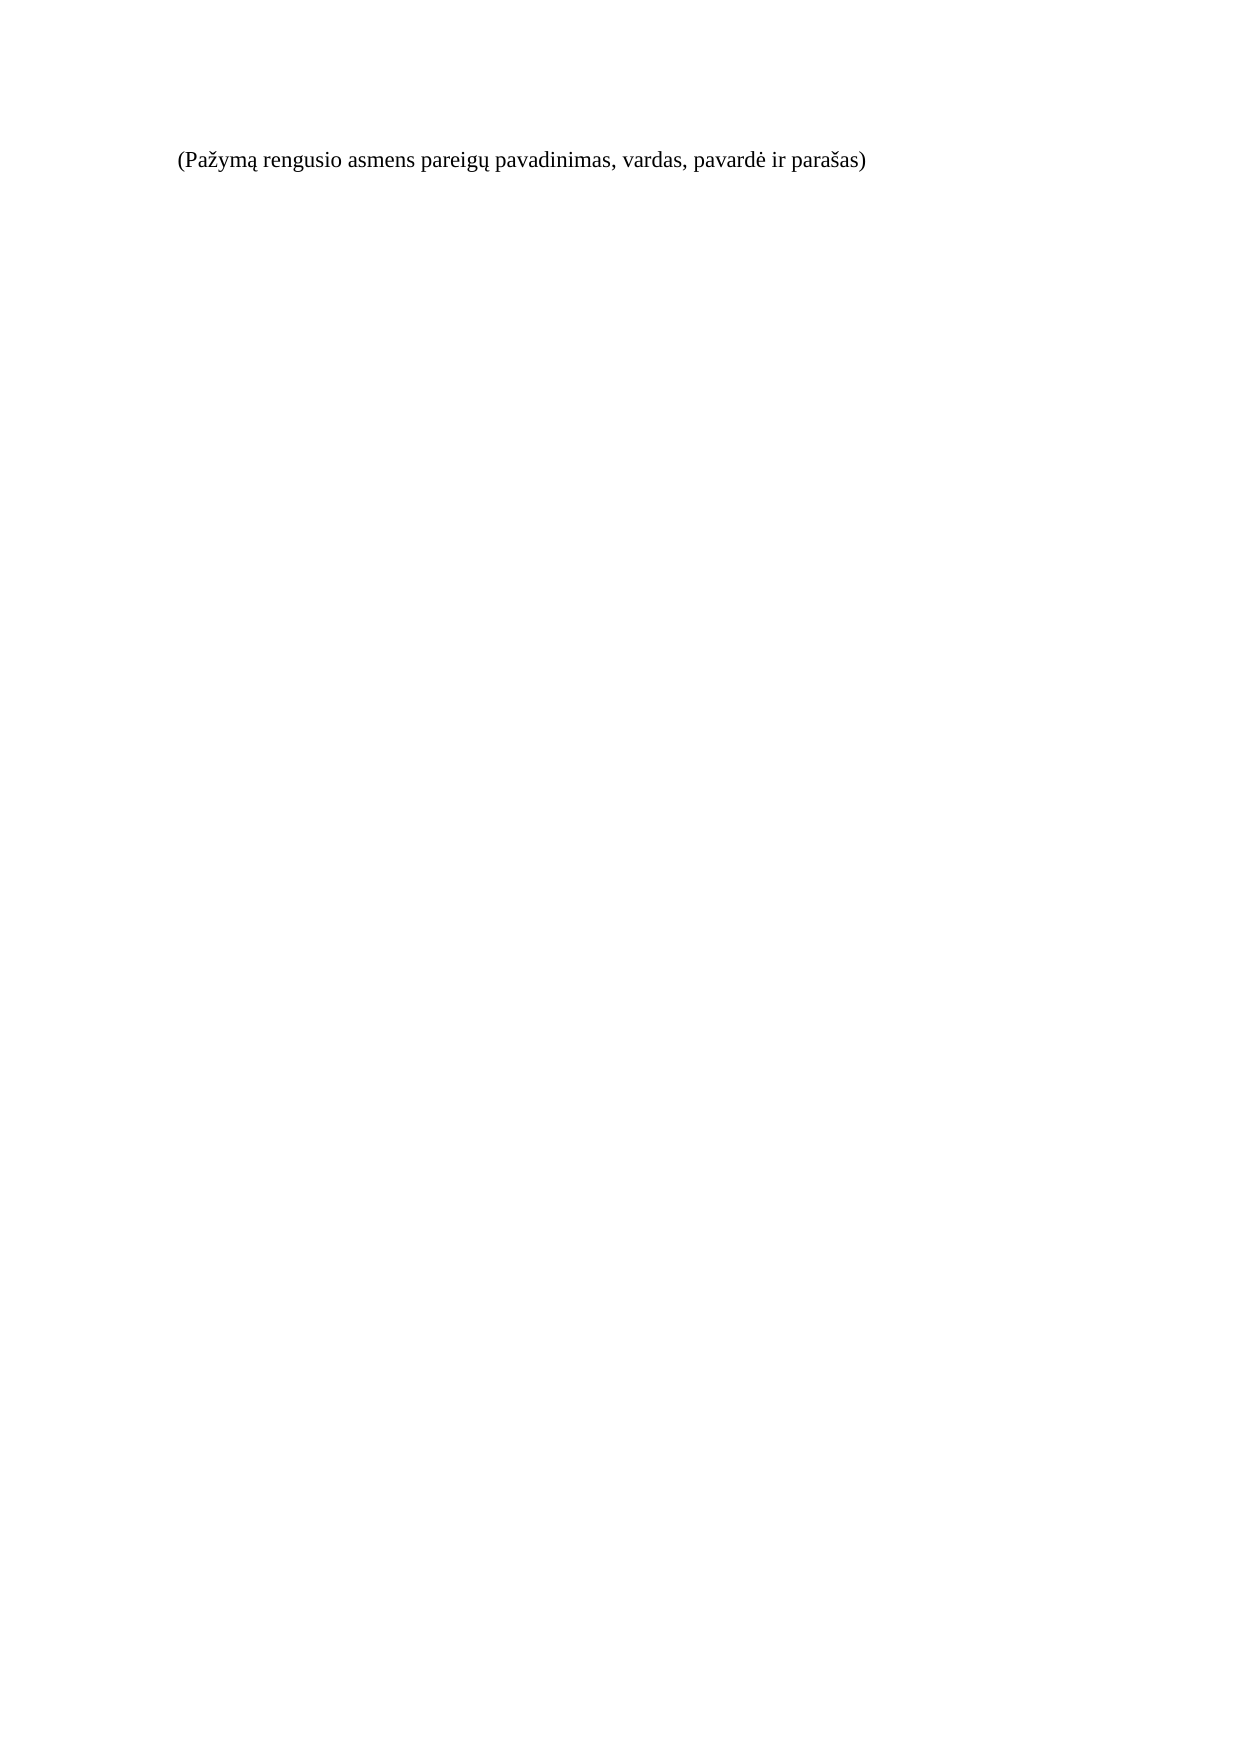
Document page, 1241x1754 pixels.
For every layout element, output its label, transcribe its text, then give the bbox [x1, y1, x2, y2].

text (Pažymą rengusio asmens pareigų pavadinimas, vardas, pavardė ir parašas) [177, 146, 1181, 172]
